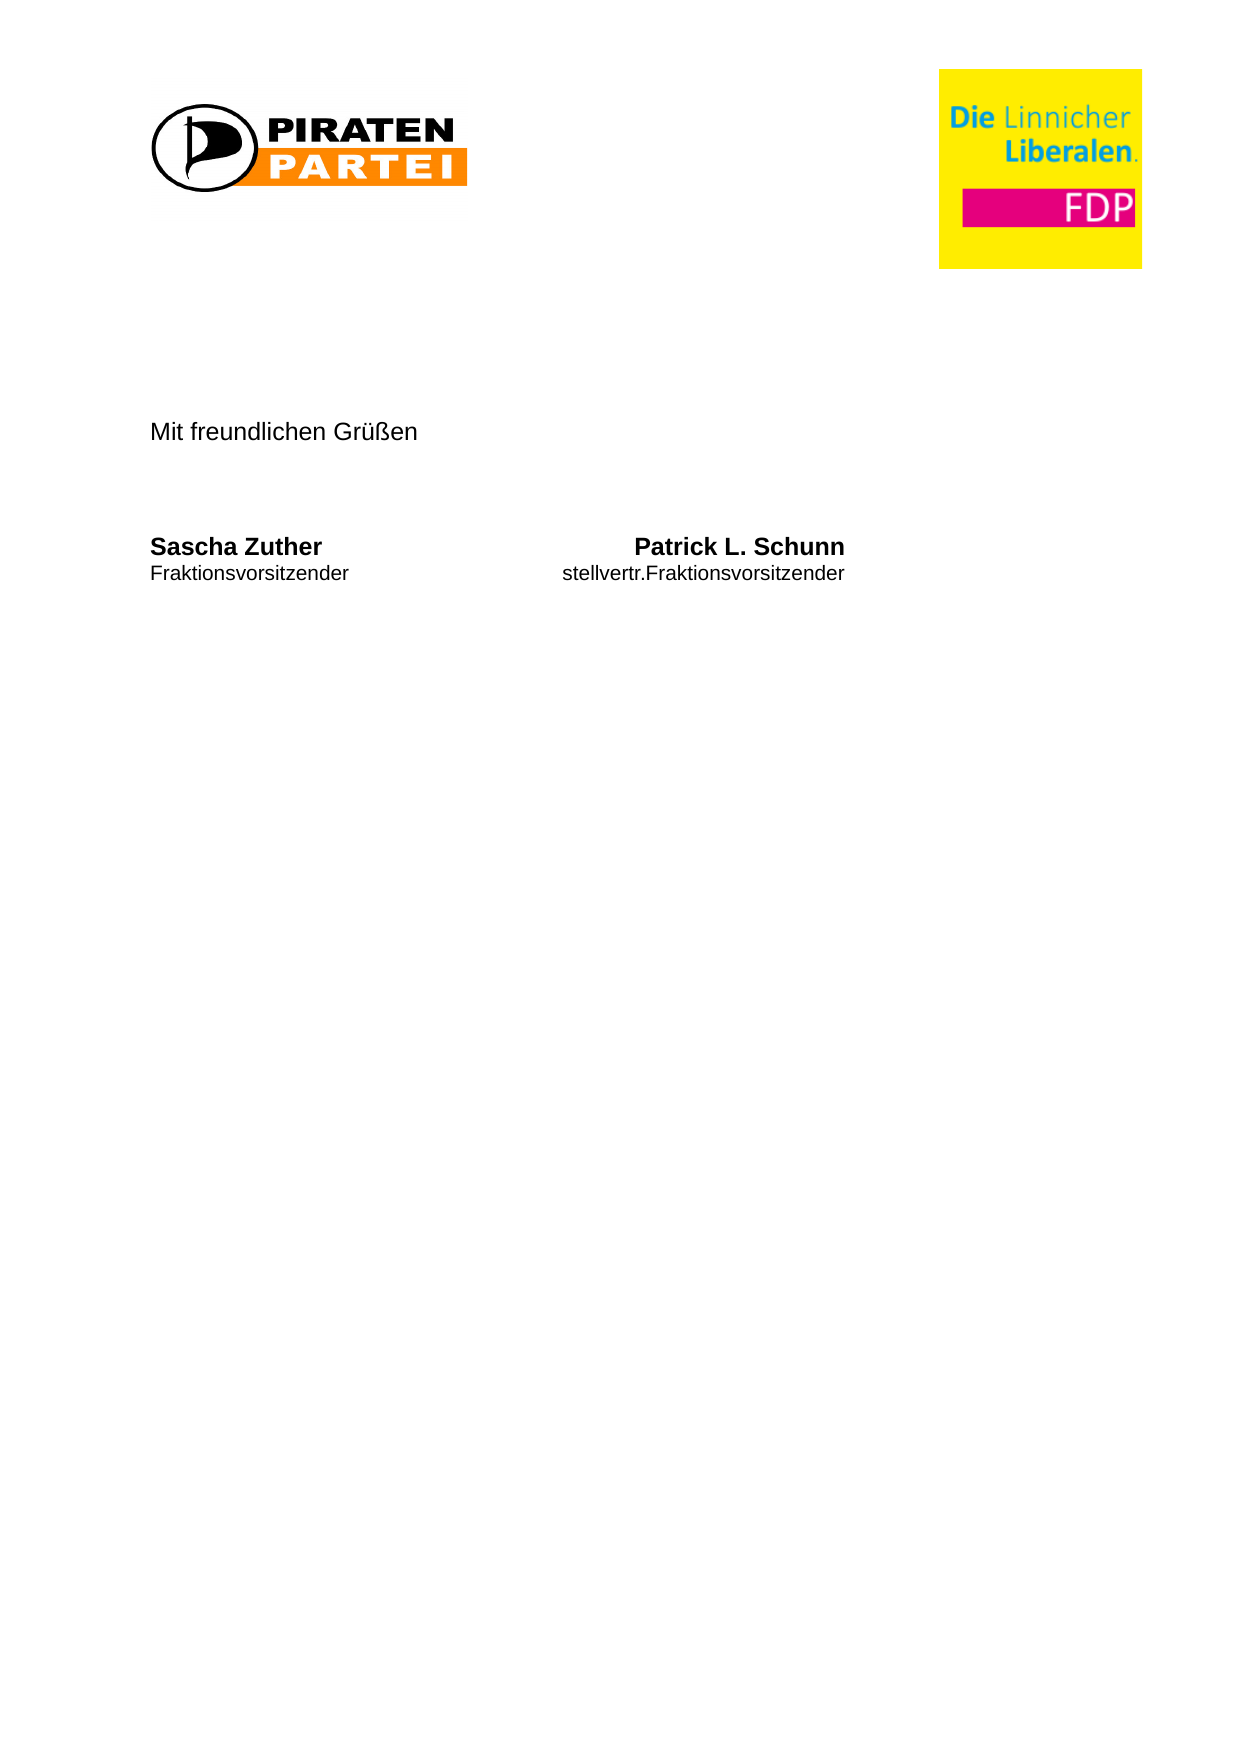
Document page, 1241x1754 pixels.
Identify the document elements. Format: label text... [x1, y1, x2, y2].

picture [151, 75, 468, 221]
text Sascha Zuther Patrick L. Schunn [150, 532, 851, 561]
picture [939, 69, 1143, 269]
text Fraktionsvorsitzender stellvertr.Fraktionsvorsitzender [150, 561, 851, 585]
text Mit freundlichen Grüßen [150, 417, 851, 446]
